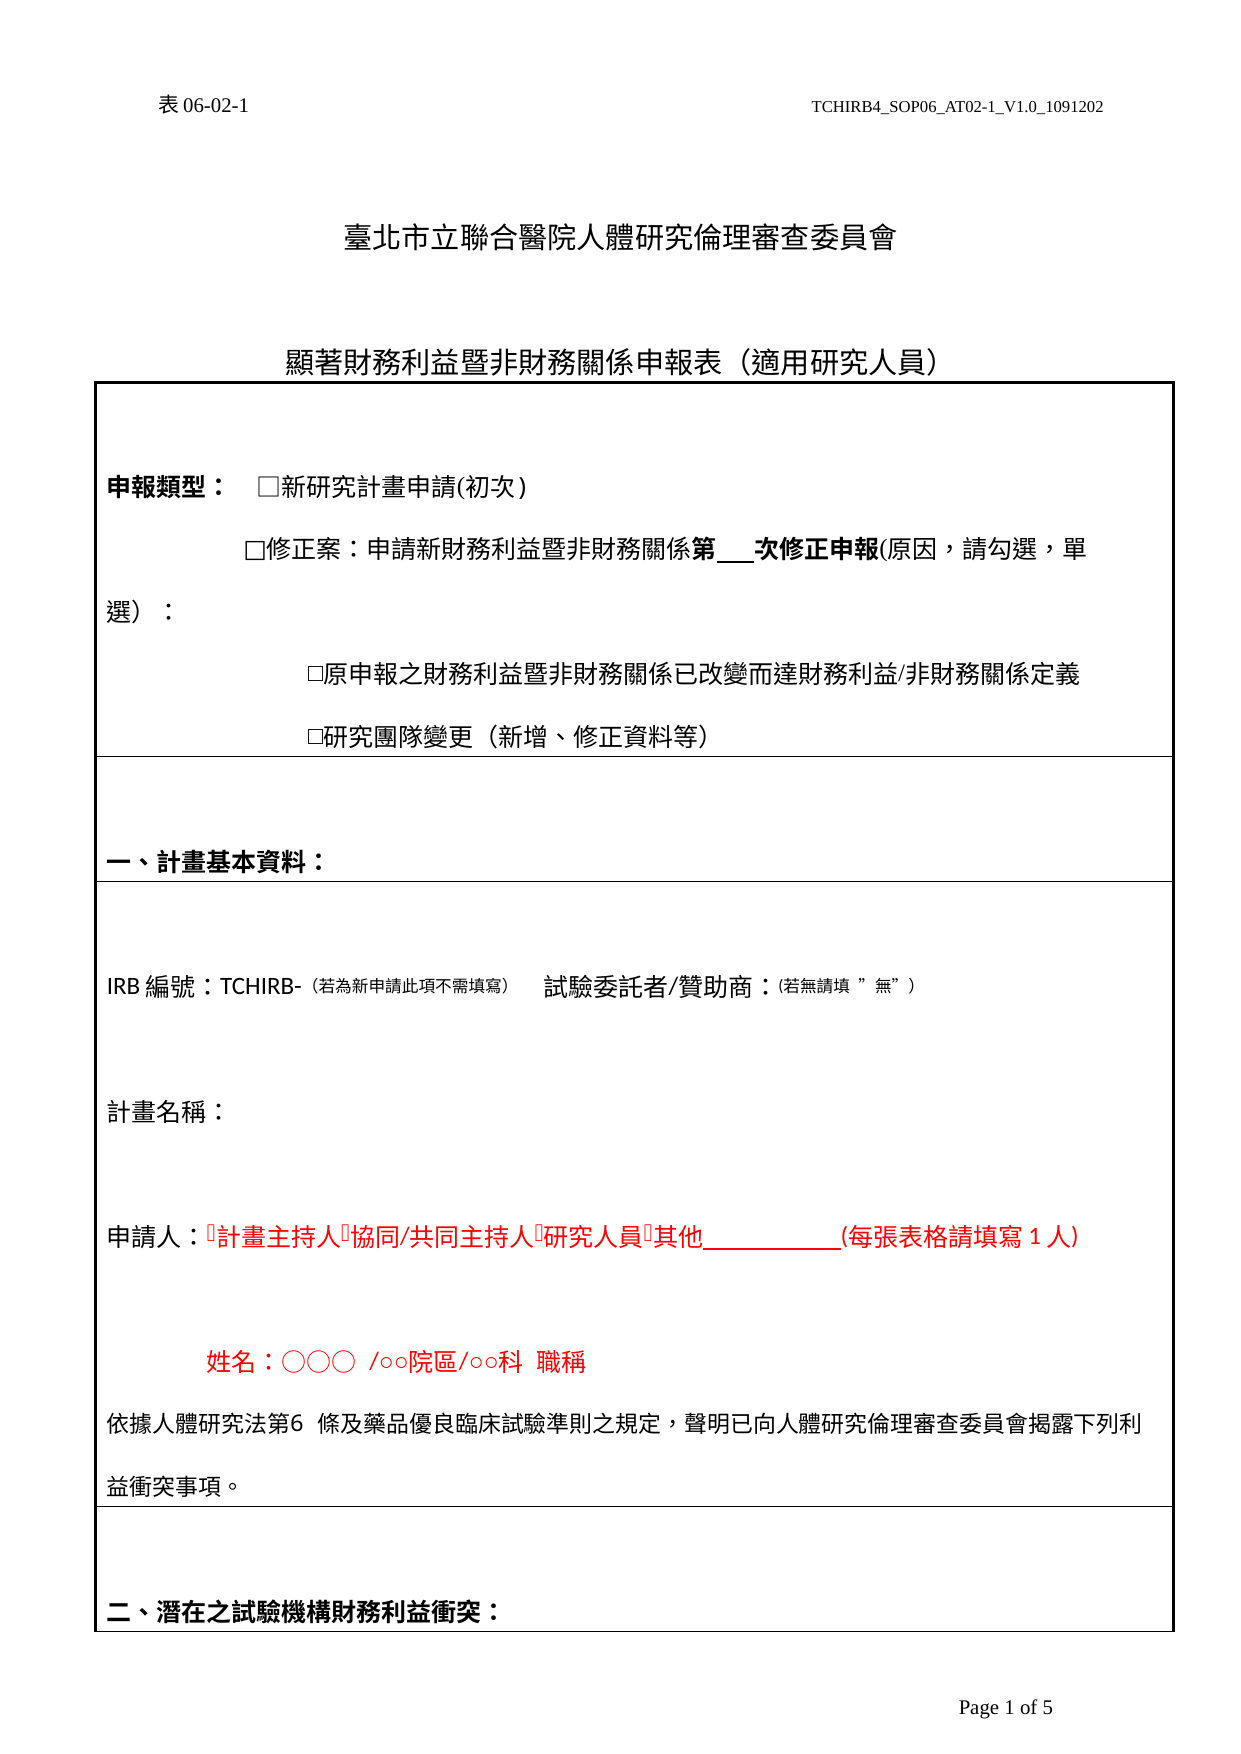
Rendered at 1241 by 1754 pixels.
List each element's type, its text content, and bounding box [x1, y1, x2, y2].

text 臺北市立聯合醫院人體研究倫理審查委員會 [187, 194, 1053, 256]
table_cell IRB編號：TCHIRB-（若為新申請此項不需填寫） 試驗委託者/贊助商：(若無請填 ”無”） 計畫名稱： 申請人：計畫主持人協同/共同主持人研究人員其他 (每張表格請填寫1人) 姓名：○○○ /○○院區/○○科 職稱 依據人體研究法第6 條及藥品優良臨床試驗準則之規定，聲明已向人體研究倫理審查委員會揭露下列利益衝突事項。 [97, 882, 1172, 1506]
table_cell 一、計畫基本資料： [97, 757, 1172, 881]
table_cell 二、潛在之試驗機構財務利益衝突： [97, 1507, 1172, 1631]
table_header 申報類型： □新研究計畫申請(初次) □修正案：申請新財務利益暨非財務關係第 次修正申報(原因，請勾選，單選）： □原申報之財務利益暨非財務關係已改變而達財務利益/非財務關係定義 □研究團隊變更（新增、修正資料等） [97, 384, 1172, 756]
text 顯著財務利益暨非財務關係申報表（適用研究人員） [187, 319, 1053, 381]
